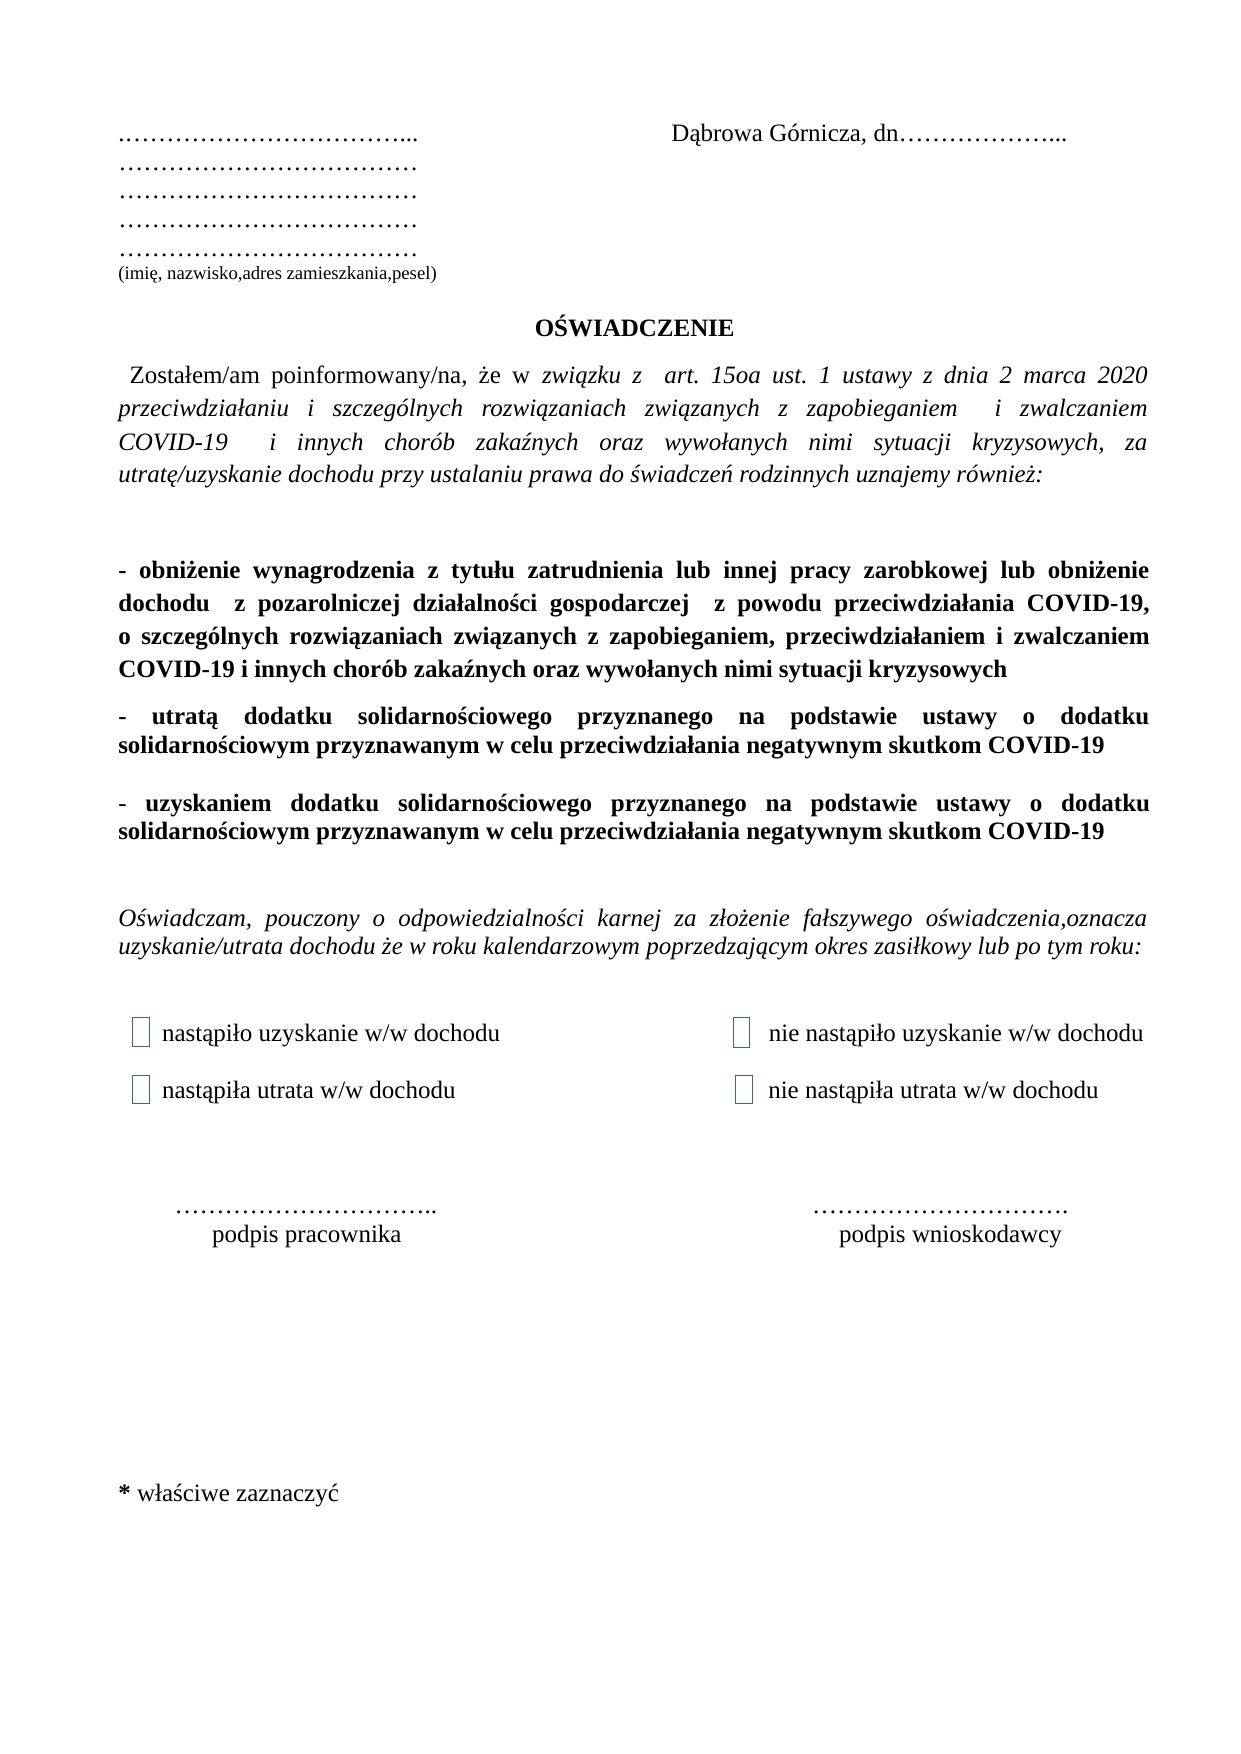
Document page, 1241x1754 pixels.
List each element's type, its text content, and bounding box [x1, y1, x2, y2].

text OŚWIADCZENIE [118, 313, 1151, 342]
text - utratą dodatku solidarnościowego przyznanego na podstawie ustawy o dodatku solidarnościowym przyznawanym w celu przeciwdziałania negatywnym skutkom COVID-19 [118, 701, 1151, 759]
text Oświadczam, pouczony o odpowiedzialności karnej za złożenie fałszywego oświadczenia,oznacza uzyskanie/utrata dochodu że w roku kalendarzowym poprzedzającym okres zasiłkowy lub po tym roku: [118, 903, 1151, 960]
text * właściwe zaznaczyć [118, 1478, 1151, 1506]
text nie nastąpiło uzyskanie w/w dochodu [750, 1018, 1151, 1046]
text nie nastąpiła utrata w/w dochodu [753, 1075, 1151, 1104]
text nastąpiła utrata w/w dochodu [150, 1075, 735, 1104]
text - obniżenie wynagrodzenia z tytułu zatrudnienia lub innej pracy zarobkowej lub obniżenie dochodu z pozarolniczej działalności gospodarczej z powodu przeciwdziałania COVID-19, o szczególnych rozwiązaniach związanych z zapobieganiem, przeciwdziałaniem i zwalczaniem COVID-19 i innych chorób zakaźnych oraz wywołanych nimi sytuacji kryzysowych [118, 555, 1151, 683]
text - uzyskaniem dodatku solidarnościowego przyznanego na podstawie ustawy o dodatku solidarnościowym przyznawanym w celu przeciwdziałania negatywnym skutkom COVID-19 [118, 788, 1151, 845]
text podpis pracownika podpis wnioskodawcy [118, 1219, 1151, 1248]
text nastąpiło uzyskanie w/w dochodu [150, 1018, 733, 1046]
text ………………………….. …………………………. [118, 1190, 1151, 1219]
text .……………………………... Dąbrowa Górnicza, dn………………... ……………………………… ……………………………… ……………………………… ……………………………… (imię, nazwisko,adres zamieszkania,pesel) [118, 118, 1145, 283]
text Zostałem/am poinformowany/na, że w związku z art. 15oa ust. 1 ustawy z dnia 2 marca 2020 przeciwdziałaniu i szczególnych rozwiązaniach związanych z zapobieganiem i zwalczaniem COVID-19 i innych chorób zakaźnych oraz wywołanych nimi sytuacji kryzysowych, za utratę/uzyskanie dochodu przy ustalaniu prawa do świadczeń rodzinnych uznajemy również: [118, 361, 1151, 488]
